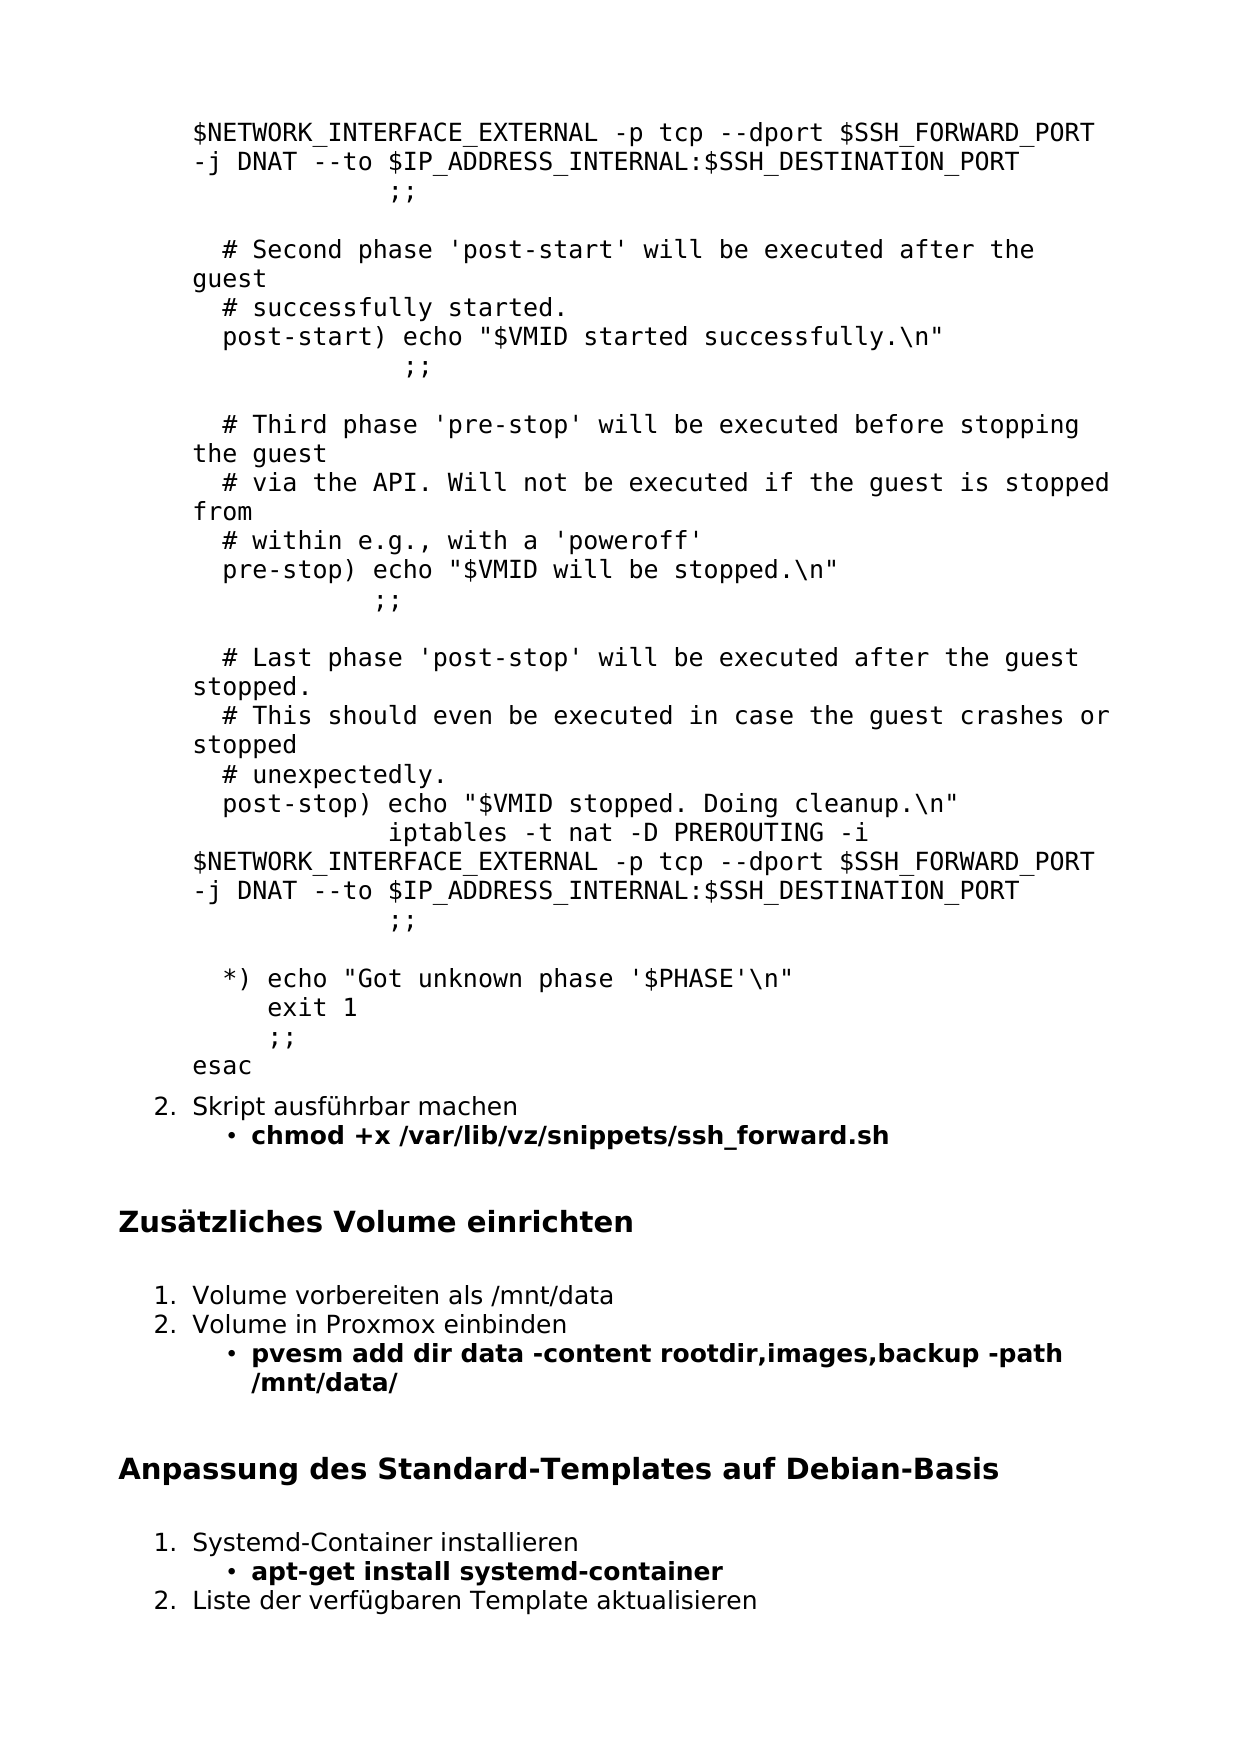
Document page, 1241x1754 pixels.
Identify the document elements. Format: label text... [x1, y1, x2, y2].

subtitle Zusätzliches Volume einrichten [118, 1205, 1122, 1239]
list Volume in Proxmox einbinden [177, 1310, 1122, 1339]
list chmod +x /var/lib/vz/snippets/ssh_forward.sh [236, 1122, 1122, 1151]
list Skript ausführbar machen [177, 1092, 1122, 1122]
list Systemd-Container installieren [177, 1528, 1122, 1557]
list Volume vorbereiten als /mnt/data [177, 1281, 1122, 1310]
list Liste der verfügbaren Template aktualisieren [177, 1587, 1122, 1616]
subtitle Anpassung des Standard-Templates auf Debian-Basis [118, 1452, 1122, 1486]
list apt-get install systemd-container [236, 1557, 1122, 1587]
list pvesm add dir data -content rootdir,images,backup -path /mnt/data/ [236, 1339, 1122, 1398]
list $NETWORK_INTERFACE_EXTERNAL -p tcp --dport $SSH_FORWARD_PORT -j DNAT --to $IP_ADDRESS_INTERNAL:$SSH_DESTINATION_PORT ;; # Second phase 'post-start' will be executed after the guest # successfully started. post-start) echo "$VMID started successfully.\n" ;; # Third phase 'pre-stop' will be executed before stopping the guest # via the API. Will not be executed if the guest is stopped from # within e.g., with a 'poweroff' pre-stop) echo "$VMID will be stopped.\n" ;; # Last phase 'post-stop' will be executed after the guest stopped. # This should even be executed in case the guest crashes or stopped # unexpectedly. post-stop) echo "$VMID stopped. Doing cleanup.\n" iptables -t nat -D PREROUTING -i $NETWORK_INTERFACE_EXTERNAL -p tcp --dport $SSH_FORWARD_PORT -j DNAT --to $IP_ADDRESS_INTERNAL:$SSH_DESTINATION_PORT ;; *) echo "Got unknown phase '$PHASE'\n" exit 1 ;; esac [177, 118, 1122, 1081]
